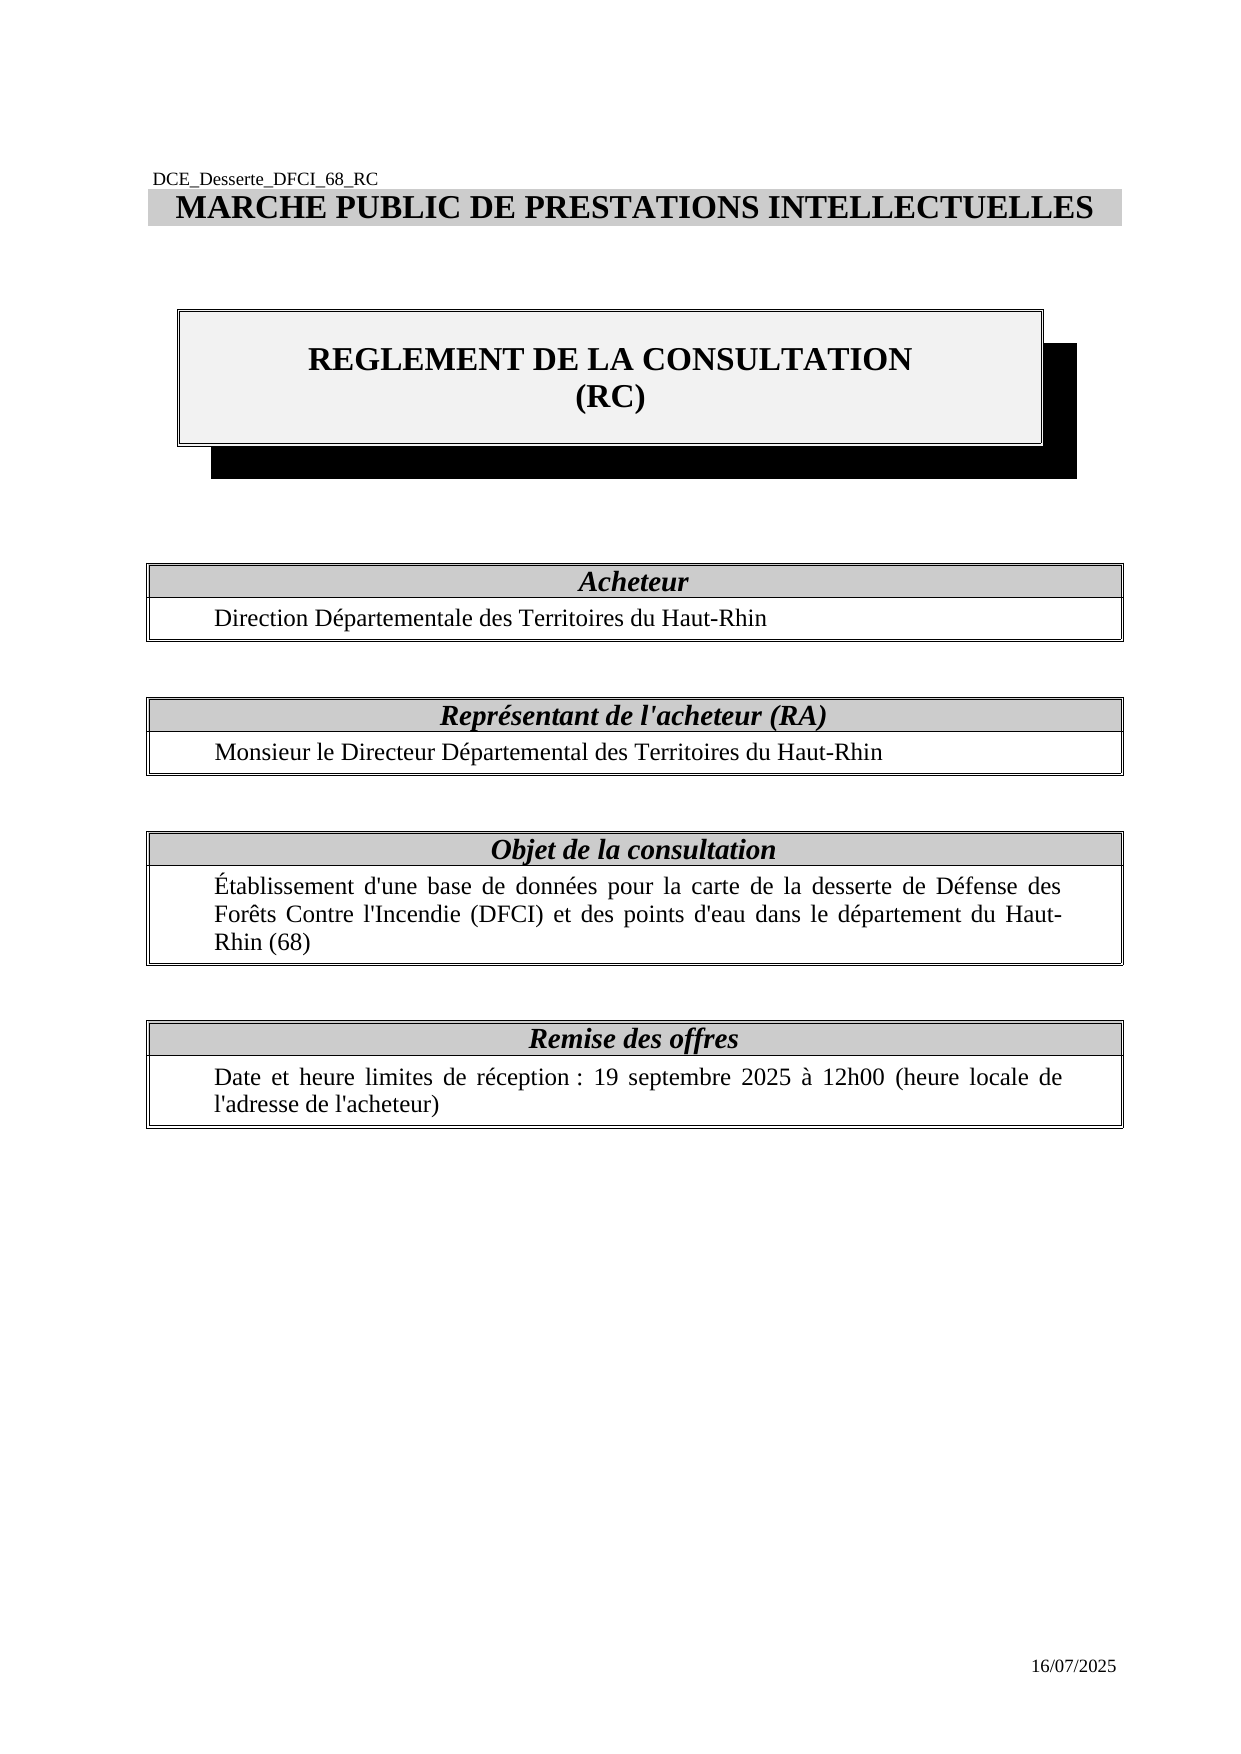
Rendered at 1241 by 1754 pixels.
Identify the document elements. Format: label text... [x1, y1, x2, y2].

text DCE_Desserte_DFCI_68_RC [148, 168, 1122, 189]
table_header Objet de la consultation [150, 834, 1121, 865]
table_header Représentant de l'acheteur (RA) [150, 700, 1121, 731]
table_cell Monsieur le Directeur Départemental des Territoires du Haut-Rhin [150, 739, 1121, 766]
table_header Acheteur [150, 566, 1121, 597]
table_cell [150, 598, 1121, 604]
table_header Remise des offres [150, 1024, 1121, 1055]
table_cell Date et heure limites de réception : 19 septembre 2025 à 12h00 (heure locale de l'adresse de l'acheteur) [150, 1063, 1121, 1118]
table_cell [150, 956, 1121, 963]
text MARCHE PUBLIC DE PRESTATIONS INTELLECTUELLES [148, 189, 1122, 226]
table_cell [150, 866, 1121, 872]
table_cell [150, 1056, 1121, 1063]
table_cell Établissement d'une base de données pour la carte de la desserte de Défense des Forêts Contre l'Incendie (DFCI) et des points d'eau dans le département du Haut-Rhin (68) [150, 873, 1121, 956]
table_cell [150, 1118, 1121, 1125]
table_cell [150, 732, 1121, 738]
table_cell Direction Départementale des Territoires du Haut-Rhin [150, 604, 1121, 632]
table_cell [150, 766, 1121, 773]
table_cell [150, 632, 1121, 639]
